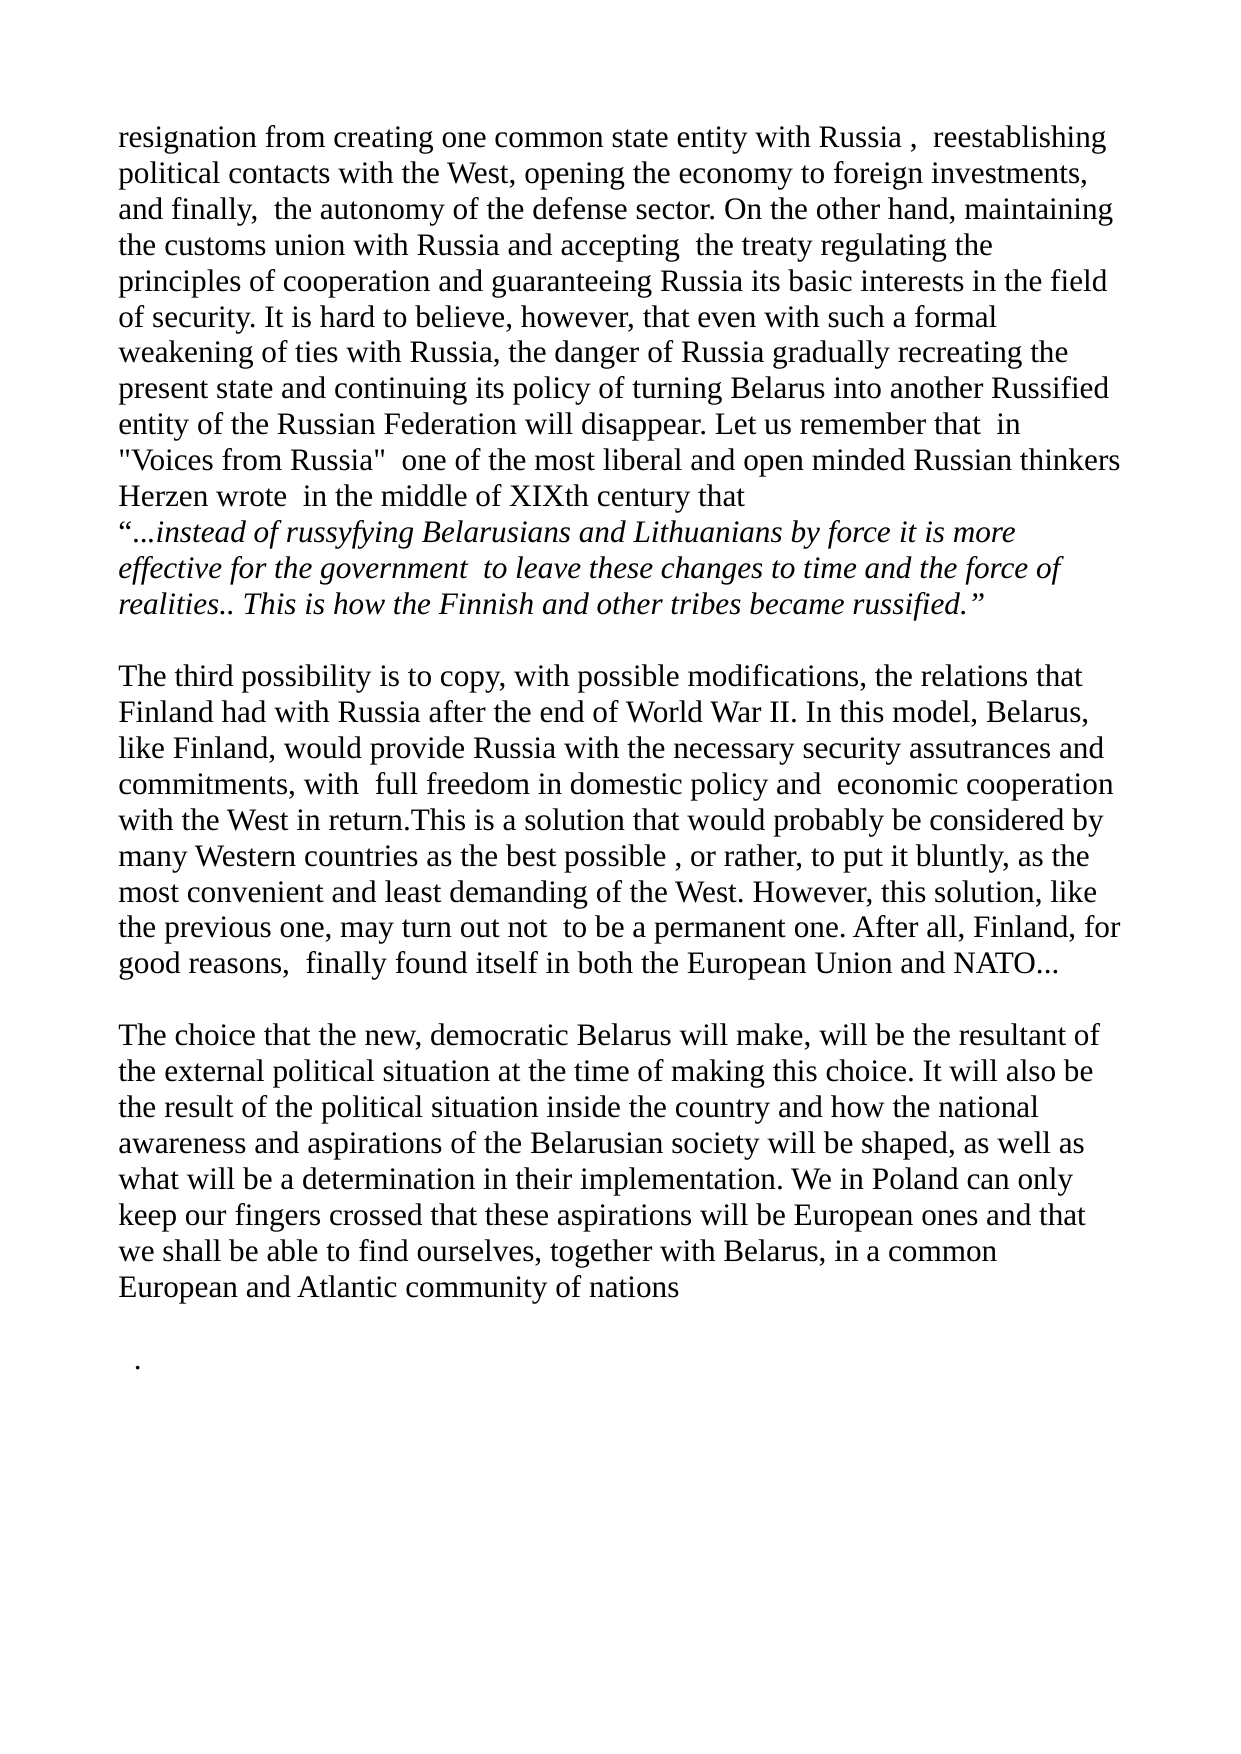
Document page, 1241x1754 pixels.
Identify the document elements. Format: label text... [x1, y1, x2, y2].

text resignation from creating one common state entity with Russia , reestablishing political contacts with the West, opening the economy to foreign investments, and finally, the autonomy of the defense sector. On the other hand, maintaining the customs union with Russia and accepting the treaty regulating the principles of cooperation and guaranteeing Russia its basic interests in the field of security. It is hard to believe, however, that even with such a formal weakening of ties with Russia, the danger of Russia gradually recreating the present state and continuing its policy of turning Belarus into another Russified entity of the Russian Federation will disappear. Let us remember that in "Voices from Russia" one of the most liberal and open minded Russian thinkers Herzen wrote in the middle of XIXth century that [118, 118, 1122, 513]
text “...instead of russyfying Belarusians and Lithuanians by force it is more effective for the government to leave these changes to time and the force of realities.. This is how the Finnish and other tribes became russified.” [118, 513, 1122, 621]
text The third possibility is to copy, with possible modifications, the relations that Finland had with Russia after the end of World War II. In this model, Belarus, like Finland, would provide Russia with the necessary security assutrances and commitments, with full freedom in domestic policy and economic cooperation with the West in return.This is a solution that would probably be considered by many Western countries as the best possible , or rather, to put it bluntly, as the most convenient and least demanding of the West. However, this solution, like the previous one, may turn out not to be a permanent one. After all, Finland, for good reasons, finally found itself in both the European Union and NATO... [118, 657, 1122, 981]
text The choice that the new, democratic Belarus will make, will be the resultant of the external political situation at the time of making this choice. It will also be the result of the political situation inside the country and how the national awareness and aspirations of the Belarusian society will be shaped, as well as what will be a determination in their implementation. We in Poland can only keep our fingers crossed that these aspirations will be European ones and that we shall be able to find ourselves, together with Belarus, in a common European and Atlantic community of nations [118, 1017, 1122, 1304]
text . [118, 1340, 1122, 1376]
